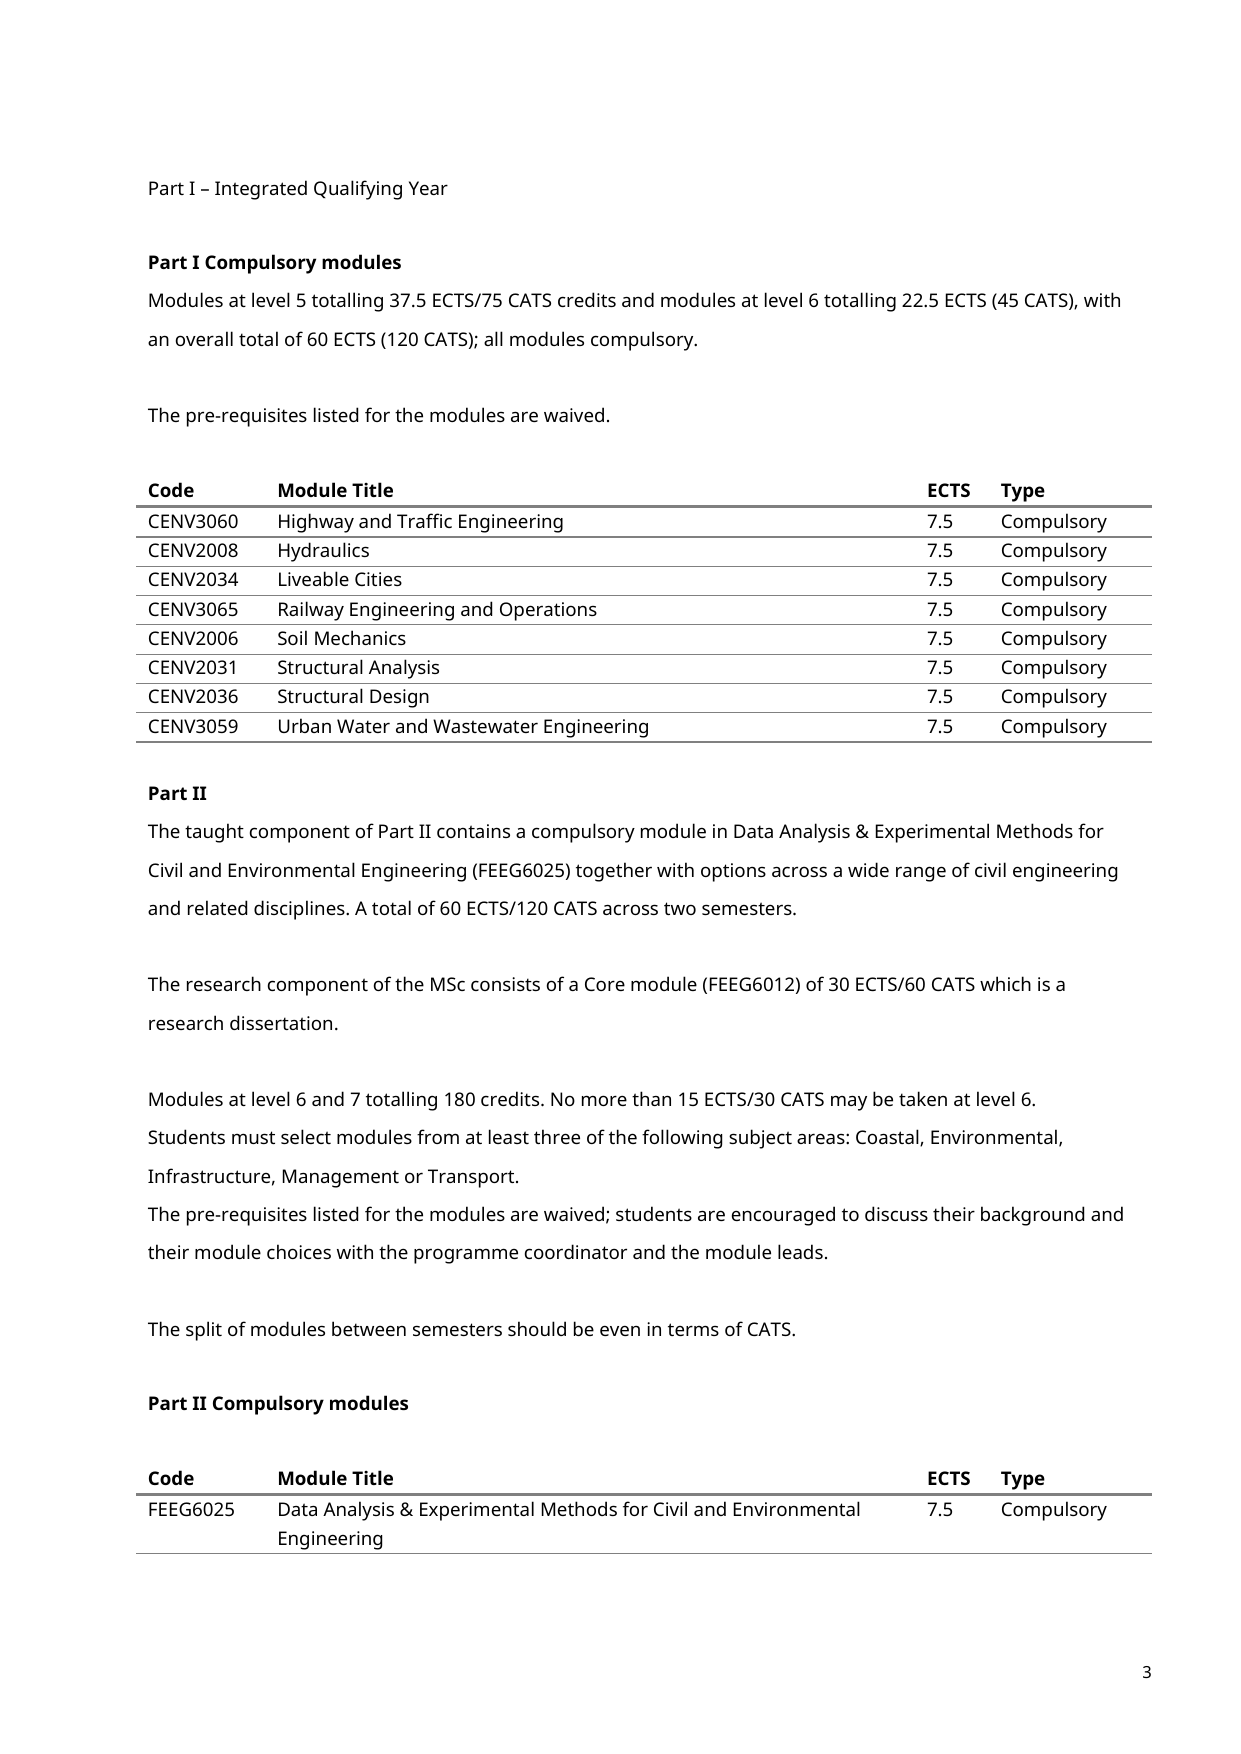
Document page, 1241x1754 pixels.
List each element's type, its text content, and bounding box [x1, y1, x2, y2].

table_cell Data Analysis & Experimental Methods for Civil and Environmental Engineering [266, 1496, 916, 1553]
table_cell CENV2006 [136, 625, 266, 653]
table_cell Compulsory [989, 655, 1152, 683]
table_cell Part II Compulsory modules [136, 1352, 1152, 1465]
table_header Part I – Integrated Qualifying Year [136, 137, 1152, 211]
table_cell Soil Mechanics [266, 625, 916, 653]
table_cell Compulsory [989, 625, 1152, 653]
table_cell Module Title [266, 477, 916, 505]
table_cell Module Title [266, 1465, 916, 1493]
table_cell Code [136, 477, 266, 505]
table_cell 7.5 [916, 655, 989, 683]
table_cell 7.5 [916, 625, 989, 653]
table_cell Compulsory [989, 713, 1152, 741]
table_cell CENV3059 [136, 713, 266, 741]
table_cell Highway and Traffic Engineering [266, 508, 916, 536]
table_cell CENV3065 [136, 596, 266, 624]
table_cell Type [989, 477, 1152, 505]
table_cell CENV2031 [136, 655, 266, 683]
table_cell Part II The taught component of Part II contains a compulsory module in Data Analysis & Experimental Methods for Civil and Environmental Engineering (FEEG6025) together with options across a wide range of civil engineering and related disciplines. A total of 60 ECTS/120 CATS across two semesters. The research component of the MSc consists of a Core module (FEEG6012) of 30 ECTS/60 CATS which is a research dissertation. Modules at level 6 and 7 totalling 180 credits. No more than 15 ECTS/30 CATS may be taken at level 6. Students must select modules from at least three of the following subject areas: Coastal, Environmental, Infrastructure, Management or Transport. The pre-requisites listed for the modules are waived; students are encouraged to discuss their background and their module choices with the programme coordinator and the module leads. The split of modules between semesters should be even in terms of CATS. [136, 743, 1152, 1352]
table_cell Code [136, 1465, 266, 1493]
table_cell Urban Water and Wastewater Engineering [266, 713, 916, 741]
table_cell Structural Design [266, 684, 916, 712]
table_cell Compulsory [989, 538, 1152, 566]
table_cell 7.5 [916, 508, 989, 536]
table_cell Liveable Cities [266, 567, 916, 595]
table_cell Compulsory [989, 567, 1152, 595]
table_cell Railway Engineering and Operations [266, 596, 916, 624]
table_cell ECTS [916, 477, 989, 505]
table_cell Part I Compulsory modules Modules at level 5 totalling 37.5 ECTS/75 CATS credits and modules at level 6 totalling 22.5 ECTS (45 CATS), with an overall total of 60 ECTS (120 CATS); all modules compulsory. The pre-requisites listed for the modules are waived. [136, 211, 1152, 477]
table_cell Compulsory [989, 508, 1152, 536]
table_cell 7.5 [916, 1496, 989, 1553]
table_cell FEEG6025 [136, 1496, 266, 1553]
table_cell Compulsory [989, 684, 1152, 712]
table_cell 7.5 [916, 596, 989, 624]
table_cell ECTS [916, 1465, 989, 1493]
table_cell Hydraulics [266, 538, 916, 566]
table_cell Structural Analysis [266, 655, 916, 683]
table_cell Compulsory [989, 1496, 1152, 1553]
table_cell CENV2036 [136, 684, 266, 712]
table_cell 7.5 [916, 567, 989, 595]
table_cell 7.5 [916, 713, 989, 741]
table_cell Type [989, 1465, 1152, 1493]
table_cell 7.5 [916, 684, 989, 712]
table_cell [136, 1554, 1152, 1590]
table_cell Compulsory [989, 596, 1152, 624]
table_cell 7.5 [916, 538, 989, 566]
table_cell CENV2034 [136, 567, 266, 595]
table_cell CENV2008 [136, 538, 266, 566]
table_cell CENV3060 [136, 508, 266, 536]
